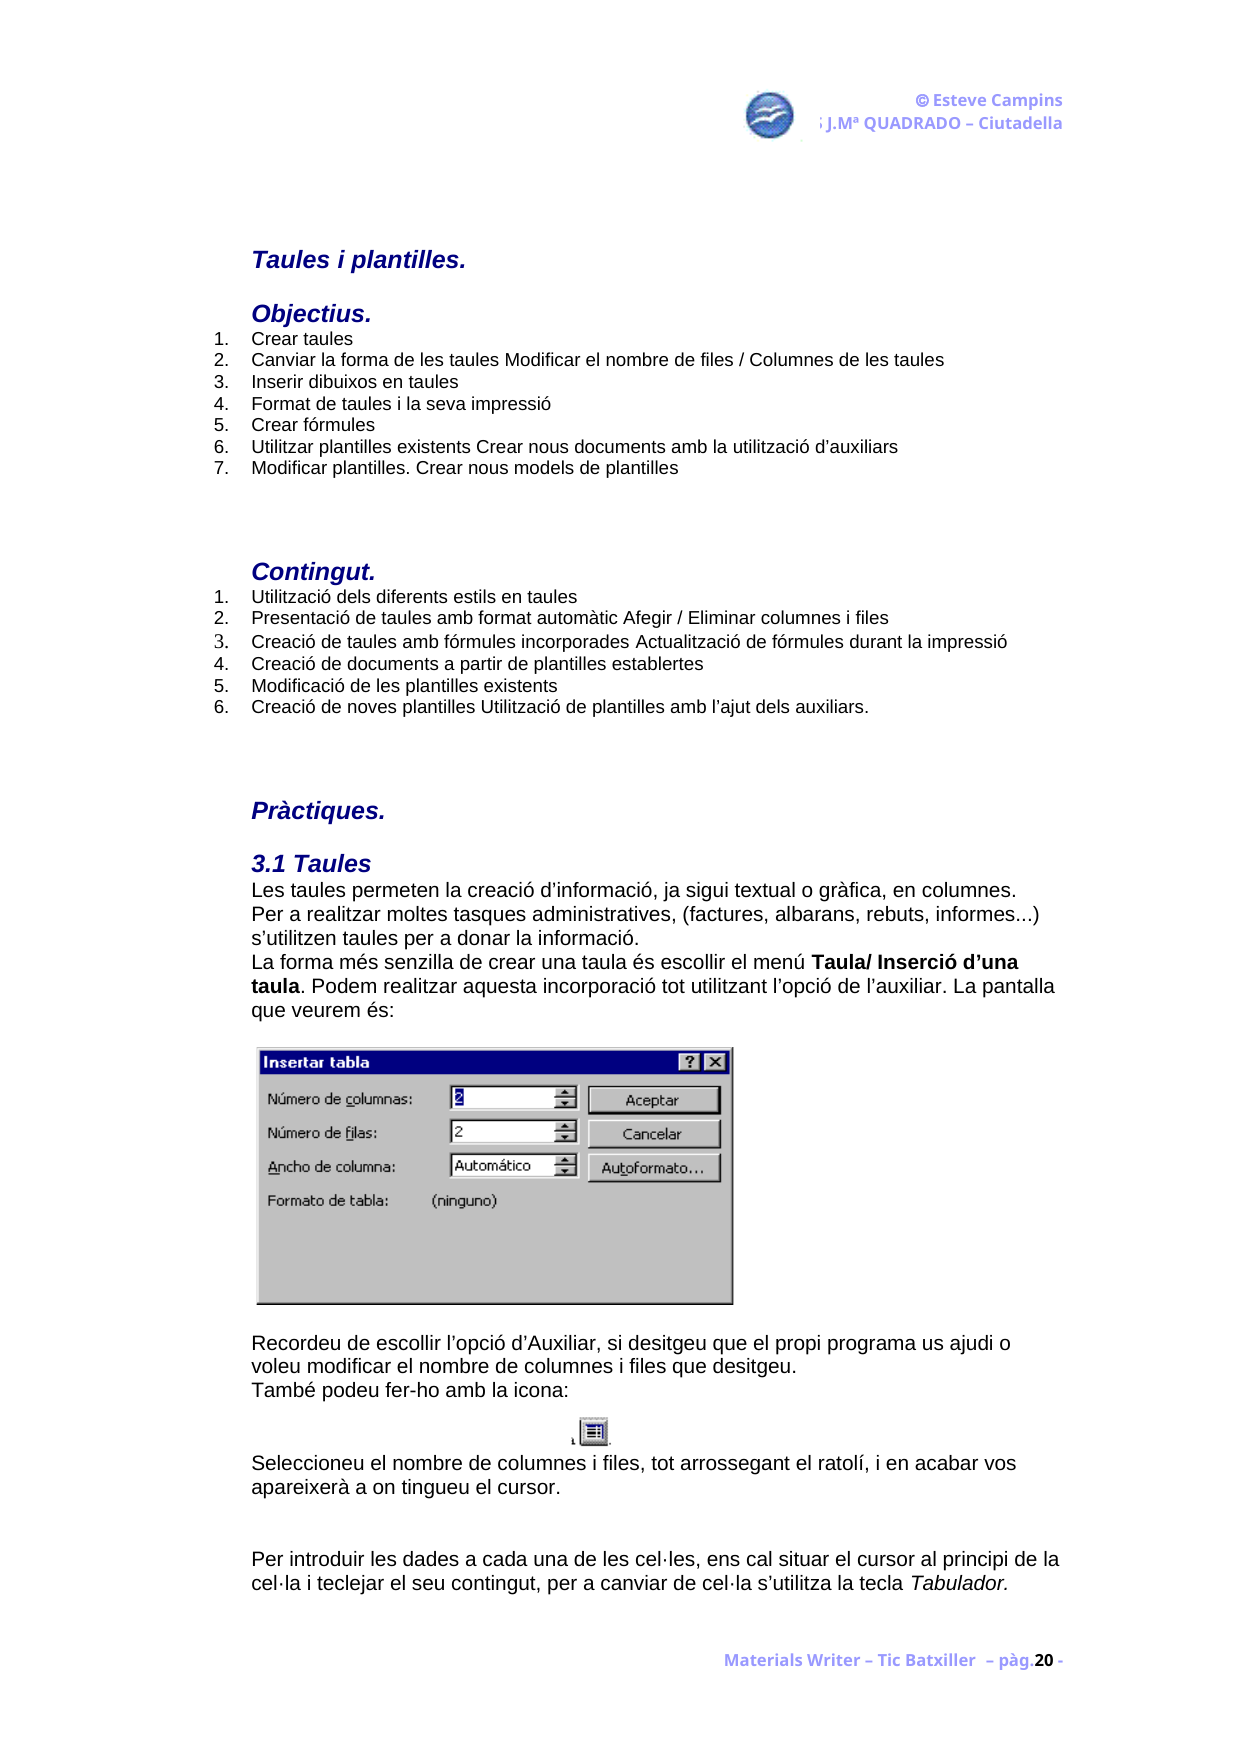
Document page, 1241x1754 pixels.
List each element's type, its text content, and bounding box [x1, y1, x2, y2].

list Inserir dibuixos en taules [213, 371, 1063, 392]
text Per introduir les dades a cada una de les cel·les, ens cal situar el cursor al principi de la cel·la i teclejar el seu contingut, per a canviar de cel·la s’utilitza la tecla Tabulador. [251, 1546, 1063, 1594]
list Crear taules [213, 328, 1063, 349]
list Creació de documents a partir de plantilles establertes [213, 653, 1063, 674]
picture [571, 1416, 614, 1449]
subtitle Contingut. [251, 557, 1063, 586]
list Presentació de taules amb format automàtic Afegir / Eliminar columnes i files [213, 607, 1063, 629]
text Per a realitzar moltes tasques administratives, (factures, albarans, rebuts, informes...) s’utilitzen taules per a donar la informació. [251, 902, 1063, 950]
list Creació de taules amb fórmules incorporades Actualització de fórmules durant la impressió [213, 629, 1063, 653]
subtitle Pràctiques. [251, 796, 1063, 824]
text La forma més senzilla de crear una taula és escollir el menú Taula/ Inserció d’una taula. Podem realitzar aquesta incorporació tot utilitzant l’opció de l’auxiliar. La pantalla que veurem és: [251, 950, 1063, 1022]
subtitle Objectius. [251, 299, 1063, 328]
picture [256, 1047, 734, 1305]
picture [743, 86, 821, 156]
text També podeu fer-ho amb la icona: [251, 1378, 1063, 1402]
text Les taules permeten la creació d’informació, ja sigui textual o gràfica, en columnes. [251, 878, 1063, 902]
list Canviar la forma de les taules Modificar el nombre de files / Columnes de les taules [213, 349, 1063, 371]
list Utilització dels diferents estils en taules [213, 586, 1063, 607]
list Crear fórmules [213, 414, 1063, 435]
list Modificar plantilles. Crear nous models de plantilles [213, 457, 1063, 478]
list Modificació de les plantilles existents [213, 674, 1063, 696]
list Creació de noves plantilles Utilització de plantilles amb l’ajut dels auxiliars. [213, 696, 1063, 717]
text Seleccioneu el nombre de columnes i files, tot arrossegant el ratolí, i en acabar vos apareixerà a on tingueu el cursor. [251, 1402, 1063, 1498]
list Utilitzar plantilles existents Crear nous documents amb la utilització d’auxiliars [213, 435, 1063, 457]
subtitle 3.1 Taules [251, 849, 1063, 878]
subtitle Taules i plantilles. [251, 245, 1063, 274]
list Format de taules i la seva impressió [213, 392, 1063, 414]
text Recordeu de escollir l’opció d’Auxiliar, si desitgeu que el propi programa us ajudi o voleu modificar el nombre de columnes i files que desitgeu. [251, 1330, 1063, 1378]
